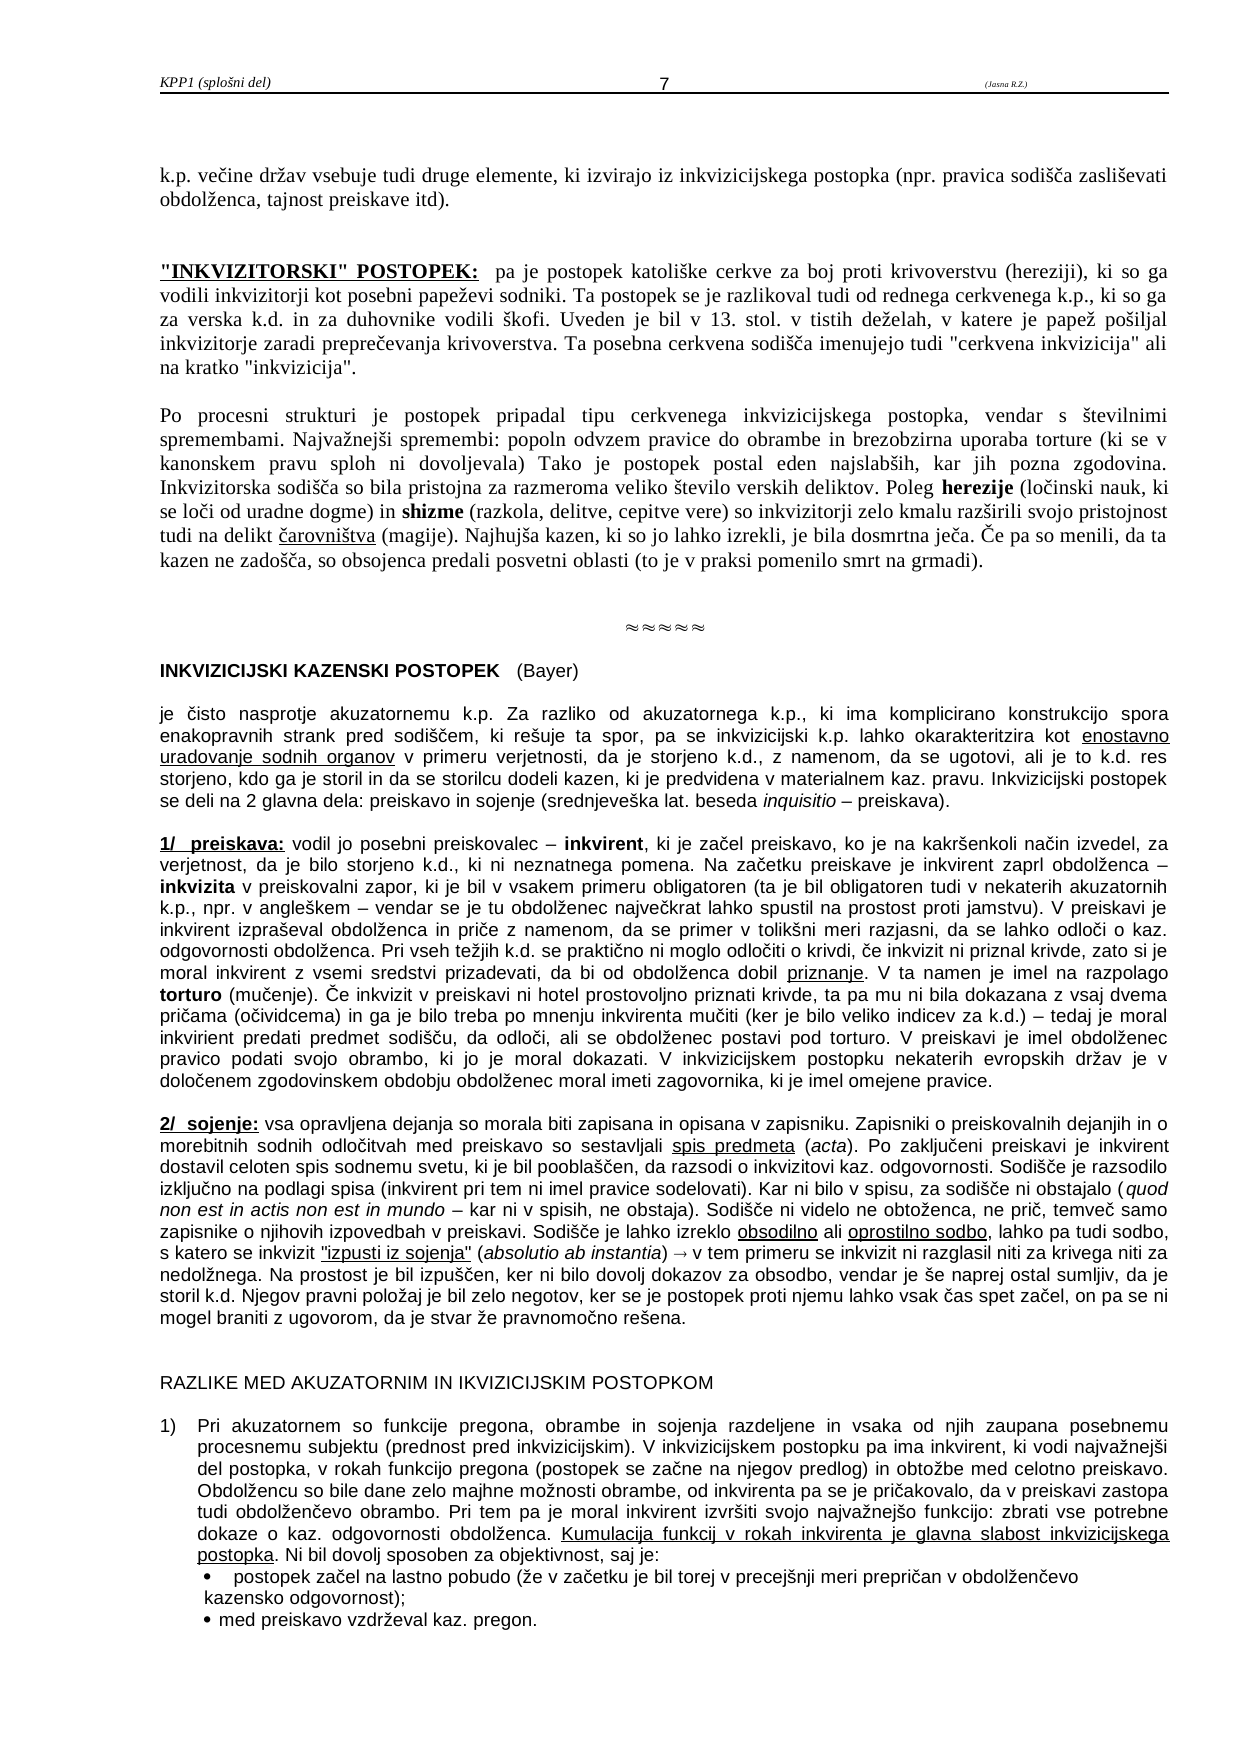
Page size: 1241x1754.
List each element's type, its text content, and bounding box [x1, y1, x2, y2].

text RAZLIKE MED AKUZATORNIM IN IKVIZICIJSKIM POSTOPKOM [159, 1372, 1169, 1393]
text k.p. večine držav vsebuje tudi druge elemente, ki izvirajo iz inkvizicijskega postopka (npr. pravica sodišča zasliševati obdolženca, tajnost preiskave itd). [159, 162, 1169, 211]
text INKVIZICIJSKI KAZENSKI POSTOPEK (Bayer) [159, 660, 1169, 682]
text 2/ sojenje: vsa opravljena dejanja so morala biti zapisana in opisana v zapisniku. Zapisniki o preiskovalnih dejanjih in o morebitnih sodnih odločitvah med preiskavo so sestavljali spis predmeta (acta). Po zaključeni preiskavi je inkvirent dostavil celoten spis sodnemu svetu, ki je bil pooblaščen, da razsodi o inkvizitovi kaz. odgovornosti. Sodišče je razsodilo izključno na podlagi spisa (inkvirent pri tem ni imel pravice sodelovati). Kar ni bilo v spisu, za sodišče ni obstajalo (quod non est in actis non est in mundo – kar ni v spisih, ne obstaja). Sodišče ni videlo ne obtoženca, ne prič, temveč samo zapisnike o njihovih izpovedbah v preiskavi. Sodišče je lahko izreklo obsodilno ali oprostilno sodbo, lahko pa tudi sodbo, s katero se inkvizit "izpusti iz sojenja" (absolutio ab instantia) ® v tem primeru se inkvizit ni razglasil niti za krivega niti za nedolžnega. Na prostost je bil izpuščen, ker ni bilo dovolj dokazov za obsodbo, vendar je še naprej ostal sumljiv, da je storil k.d. Njegov pravni položaj je bil zelo negotov, ker se je postopek proti njemu lahko vsak čas spet začel, on pa se ni mogel braniti z ugovorom, da je stvar že pravnomočno rešena. [159, 1113, 1169, 1328]
list med preiskavo vzdrževal kaz. pregon. [204, 1609, 1169, 1630]
text Po procesni strukturi je postopek pripadal tipu cerkvenega inkvizicijskega postopka, vendar s številnimi spremembami. Najvažnejši spremembi: popoln odvzem pravice do obrambe in brezobzirna uporaba torture (ki se v kanonskem pravu sploh ni dovoljevala) Tako je postopek postal eden najslabših, kar jih pozna zgodovina. Inkvizitorska sodišča so bila pristojna za razmeroma veliko število verskih deliktov. Poleg herezije (ločinski nauk, ki se loči od uradne dogme) in shizme (razkola, delitve, cepitve vere) so inkvizitorji zelo kmalu razširili svojo pristojnost tudi na delikt čarovništva (magije). Najhujša kazen, ki so jo lahko izrekli, je bila dosmrtna ječa. Če pa so menili, da ta kazen ne zadošča, so obsojenca predali posvetni oblasti (to je v praksi pomenilo smrt na grmadi). [159, 403, 1169, 571]
text 1/ preiskava: vodil jo posebni preiskovalec – inkvirent, ki je začel preiskavo, ko je na kakršenkoli način izvedel, za verjetnost, da je bilo storjeno k.d., ki ni neznatnega pomena. Na začetku preiskave je inkvirent zaprl obdolženca – inkvizita v preiskovalni zapor, ki je bil v vsakem primeru obligatoren (ta je bil obligatoren tudi v nekaterih akuzatornih k.p., npr. v angleškem – vendar se je tu obdolženec največkrat lahko spustil na prostost proti jamstvu). V preiskavi je inkvirent izpraševal obdolženca in priče z namenom, da se primer v tolikšni meri razjasni, da se lahko odloči o kaz. odgovornosti obdolženca. Pri vseh težjih k.d. se praktično ni moglo odločiti o krivdi, če inkvizit ni priznal krivde, zato si je moral inkvirent z vsemi sredstvi prizadevati, da bi od obdolženca dobil priznanje. V ta namen je imel na razpolago torturo (mučenje). Če inkvizit v preiskavi ni hotel prostovoljno priznati krivde, ta pa mu ni bila dokazana z vsaj dvema pričama (očividcema) in ga je bilo treba po mnenju inkvirenta mučiti (ker je bilo veliko indicev za k.d.) – tedaj je moral inkvirient predati predmet sodišču, da odloči, ali se obdolženec postavi pod torturo. V preiskavi je imel obdolženec pravico podati svojo obrambo, ki jo je moral dokazati. V inkvizicijskem postopku nekaterih evropskih držav je v določenem zgodovinskem obdobju obdolženec moral imeti zagovornika, ki je imel omejene pravice. [159, 833, 1169, 1091]
text »»»»» [159, 619, 1169, 638]
text "INKVIZITORSKI" POSTOPEK: pa je postopek katoliške cerkve za boj proti krivoverstvu (hereziji), ki so ga vodili inkvizitorji kot posebni papeževi sodniki. Ta postopek se je razlikoval tudi od rednega cerkvenega k.p., ki so ga za verska k.d. in za duhovnike vodili škofi. Uveden je bil v 13. stol. v tistih deželah, v katere je papež pošiljal inkvizitorje zaradi preprečevanja krivoverstva. Ta posebna cerkvena sodišča imenujejo tudi "cerkvena inkvizicija" ali na kratko "inkvizicija". [159, 259, 1169, 379]
list Pri akuzatornem so funkcije pregona, obrambe in sojenja razdeljene in vsaka od njih zaupana posebnemu procesnemu subjektu (prednost pred inkvizicijskim). V inkvizicijskem postopku pa ima inkvirent, ki vodi najvažnejši del postopka, v rokah funkcijo pregona (postopek se začne na njegov predlog) in obtožbe med celotno preiskavo. Obdolžencu so bile dane zelo majhne možnosti obrambe, od inkvirenta pa se je pričakovalo, da v preiskavi zastopa tudi obdolženčevo obrambo. Pri tem pa je moral inkvirent izvršiti svojo najvažnejšo funkcijo: zbrati vse potrebne dokaze o kaz. odgovornosti obdolženca. Kumulacija funkcij v rokah inkvirenta je glavna slabost inkvizicijskega postopka. Ni bil dovolj sposoben za objektivnost, saj je: [159, 1415, 1169, 1566]
text kazensko odgovornost); [204, 1587, 1169, 1609]
list postopek začel na lastno pobudo (že v začetku je bil torej v precejšnji meri prepričan v obdolženčevo [204, 1566, 1169, 1587]
text je čisto nasprotje akuzatornemu k.p. Za razliko od akuzatornega k.p., ki ima komplicirano konstrukcijo spora enakopravnih strank pred sodiščem, ki rešuje ta spor, pa se inkvizicijski k.p. lahko okarakteritzira kot enostavno uradovanje sodnih organov v primeru verjetnosti, da je storjeno k.d., z namenom, da se ugotovi, ali je to k.d. res storjeno, kdo ga je storil in da se storilcu dodeli kazen, ki je predvidena v materialnem kaz. pravu. Inkvizicijski postopek se deli na 2 glavna dela: preiskavo in sojenje (srednjeveška lat. beseda inquisitio – preiskava). [159, 703, 1169, 811]
